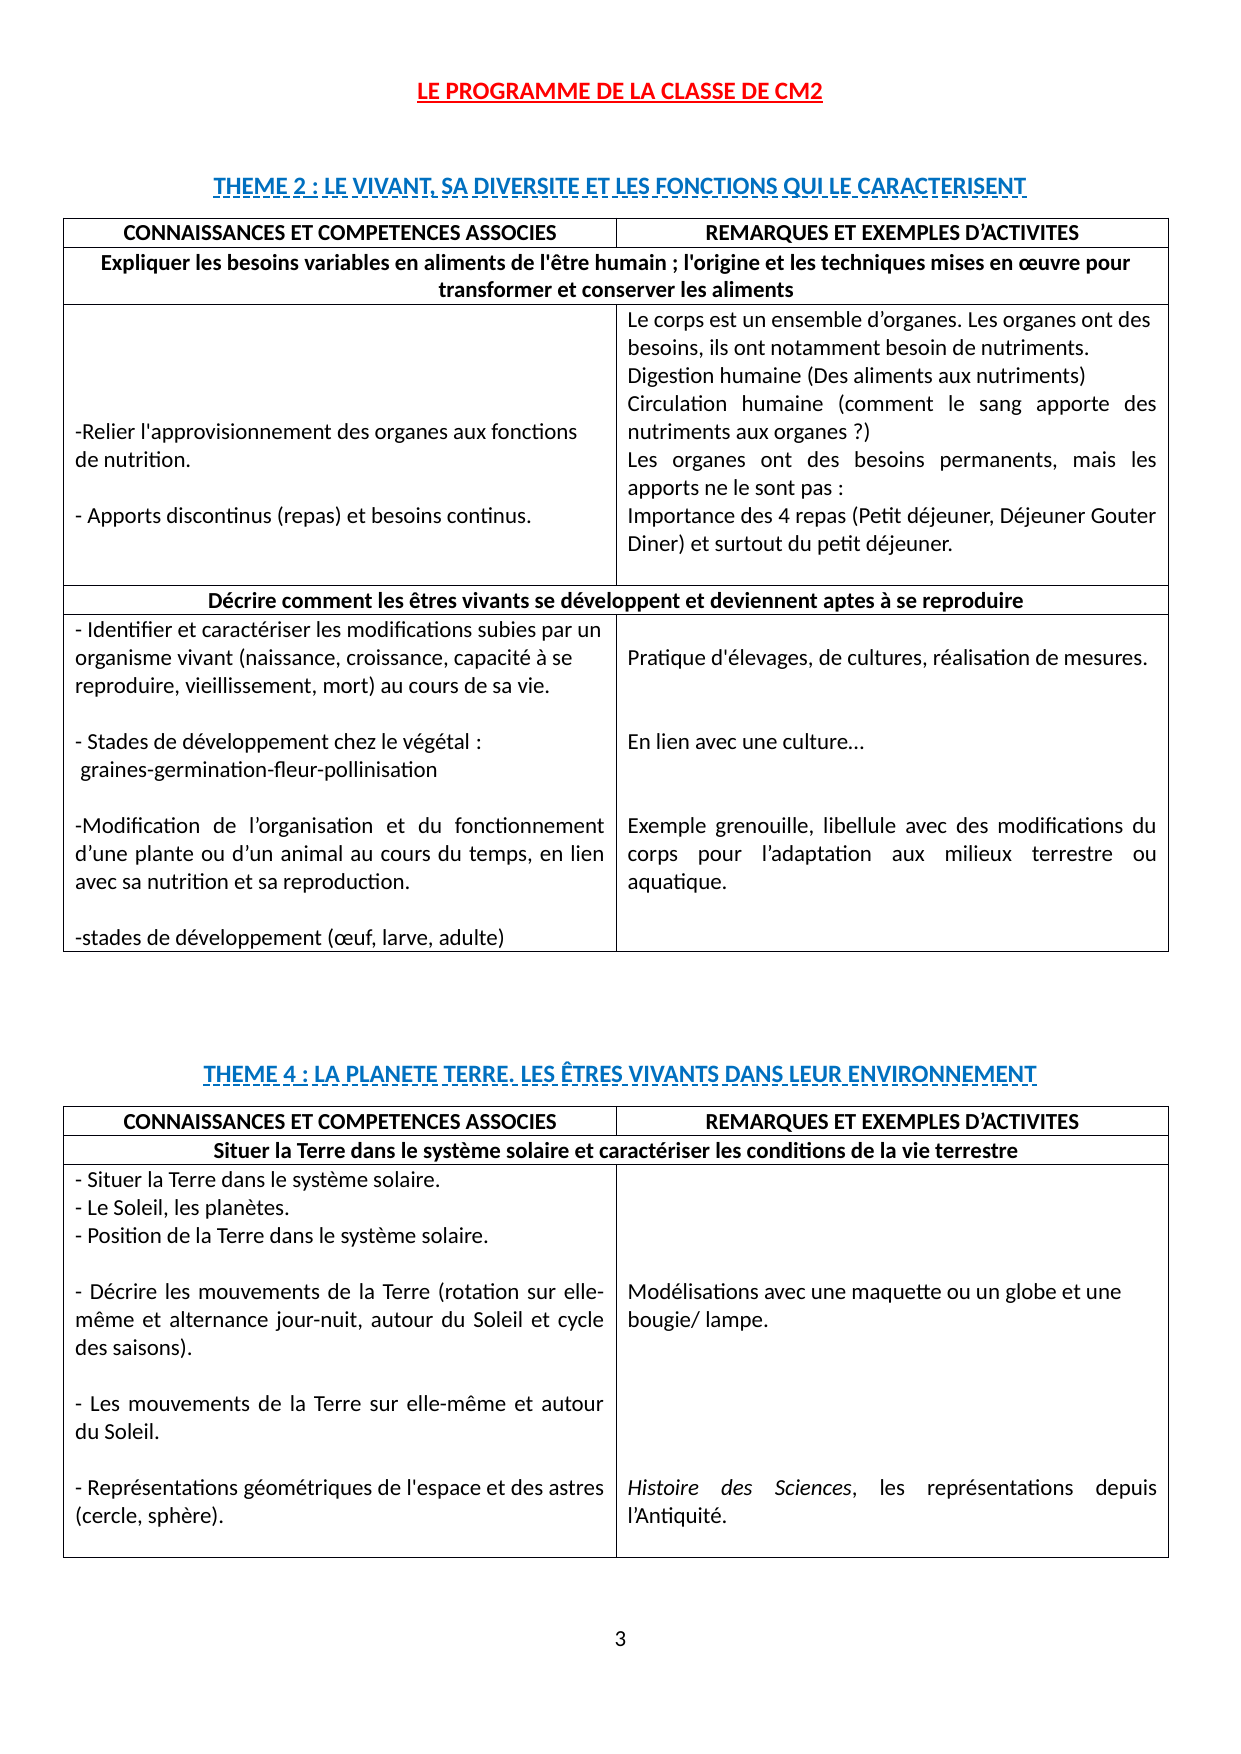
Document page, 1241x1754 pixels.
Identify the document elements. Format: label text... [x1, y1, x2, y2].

table_cell Le corps est un ensemble d’organes. Les organes ont des besoins, ils ont notamment besoin de nutriments. Digestion humaine (Des aliments aux nutriments) Circulation humaine (comment le sang apporte des nutriments aux organes ?) Les organes ont des besoins permanents, mais les apports ne le sont pas : Importance des 4 repas (Petit déjeuner, Déjeuner Gouter Diner) et surtout du petit déjeuner. [617, 305, 1168, 585]
table_cell Modélisations avec une maquette ou un globe et une bougie/ lampe. Histoire des Sciences, les représentations depuis l’Antiquité. [617, 1165, 1168, 1557]
table_cell - Identifier et caractériser les modifications subies par un organisme vivant (naissance, croissance, capacité à se reproduire, vieillissement, mort) au cours de sa vie. - Stades de développement chez le végétal : graines-germination-fleur-pollinisation -Modification de l’organisation et du fonctionnement d’une plante ou d’un animal au cours du temps, en lien avec sa nutrition et sa reproduction. -stades de développement (œuf, larve, adulte) [64, 615, 616, 951]
table_cell Décrire comment les êtres vivants se développent et deviennent aptes à se reproduire [64, 586, 1168, 614]
table_cell Pratique d'élevages, de cultures, réalisation de mesures. En lien avec une culture… Exemple grenouille, libellule avec des modifications du corps pour l’adaptation aux milieux terrestre ou aquatique. [617, 615, 1168, 951]
table_cell -Relier l'approvisionnement des organes aux fonctions de nutrition. - Apports discontinus (repas) et besoins continus. [64, 305, 616, 585]
table_cell - Situer la Terre dans le système solaire. - Le Soleil, les planètes. - Position de la Terre dans le système solaire. - Décrire les mouvements de la Terre (rotation sur elle-même et alternance jour-nuit, autour du Soleil et cycle des saisons). - Les mouvements de la Terre sur elle-même et autour du Soleil. - Représentations géométriques de l'espace et des astres (cercle, sphère). [64, 1165, 616, 1557]
table_header REMARQUES ET EXEMPLES D’ACTIVITES [617, 1107, 1168, 1135]
text LE PROGRAMME DE LA CLASSE DE CM2 [75, 75, 1165, 106]
table_header CONNAISSANCES ET COMPETENCES ASSOCIES [64, 1107, 616, 1135]
text THEME 4 : LA PLANETE TERRE. LES ÊTRES VIVANTS DANS LEUR ENVIRONNEMENT [75, 1058, 1165, 1089]
text THEME 2 : LE VIVANT, SA DIVERSITE ET LES FONCTIONS QUI LE CARACTERISENT [75, 170, 1165, 201]
table_cell Expliquer les besoins variables en aliments de l'être humain ; l'origine et les techniques mises en œuvre pour transformer et conserver les aliments [64, 248, 1168, 304]
table_header REMARQUES ET EXEMPLES D’ACTIVITES [617, 219, 1168, 247]
table_header CONNAISSANCES ET COMPETENCES ASSOCIES [64, 219, 616, 247]
table_cell Situer la Terre dans le système solaire et caractériser les conditions de la vie terrestre [64, 1136, 1168, 1164]
